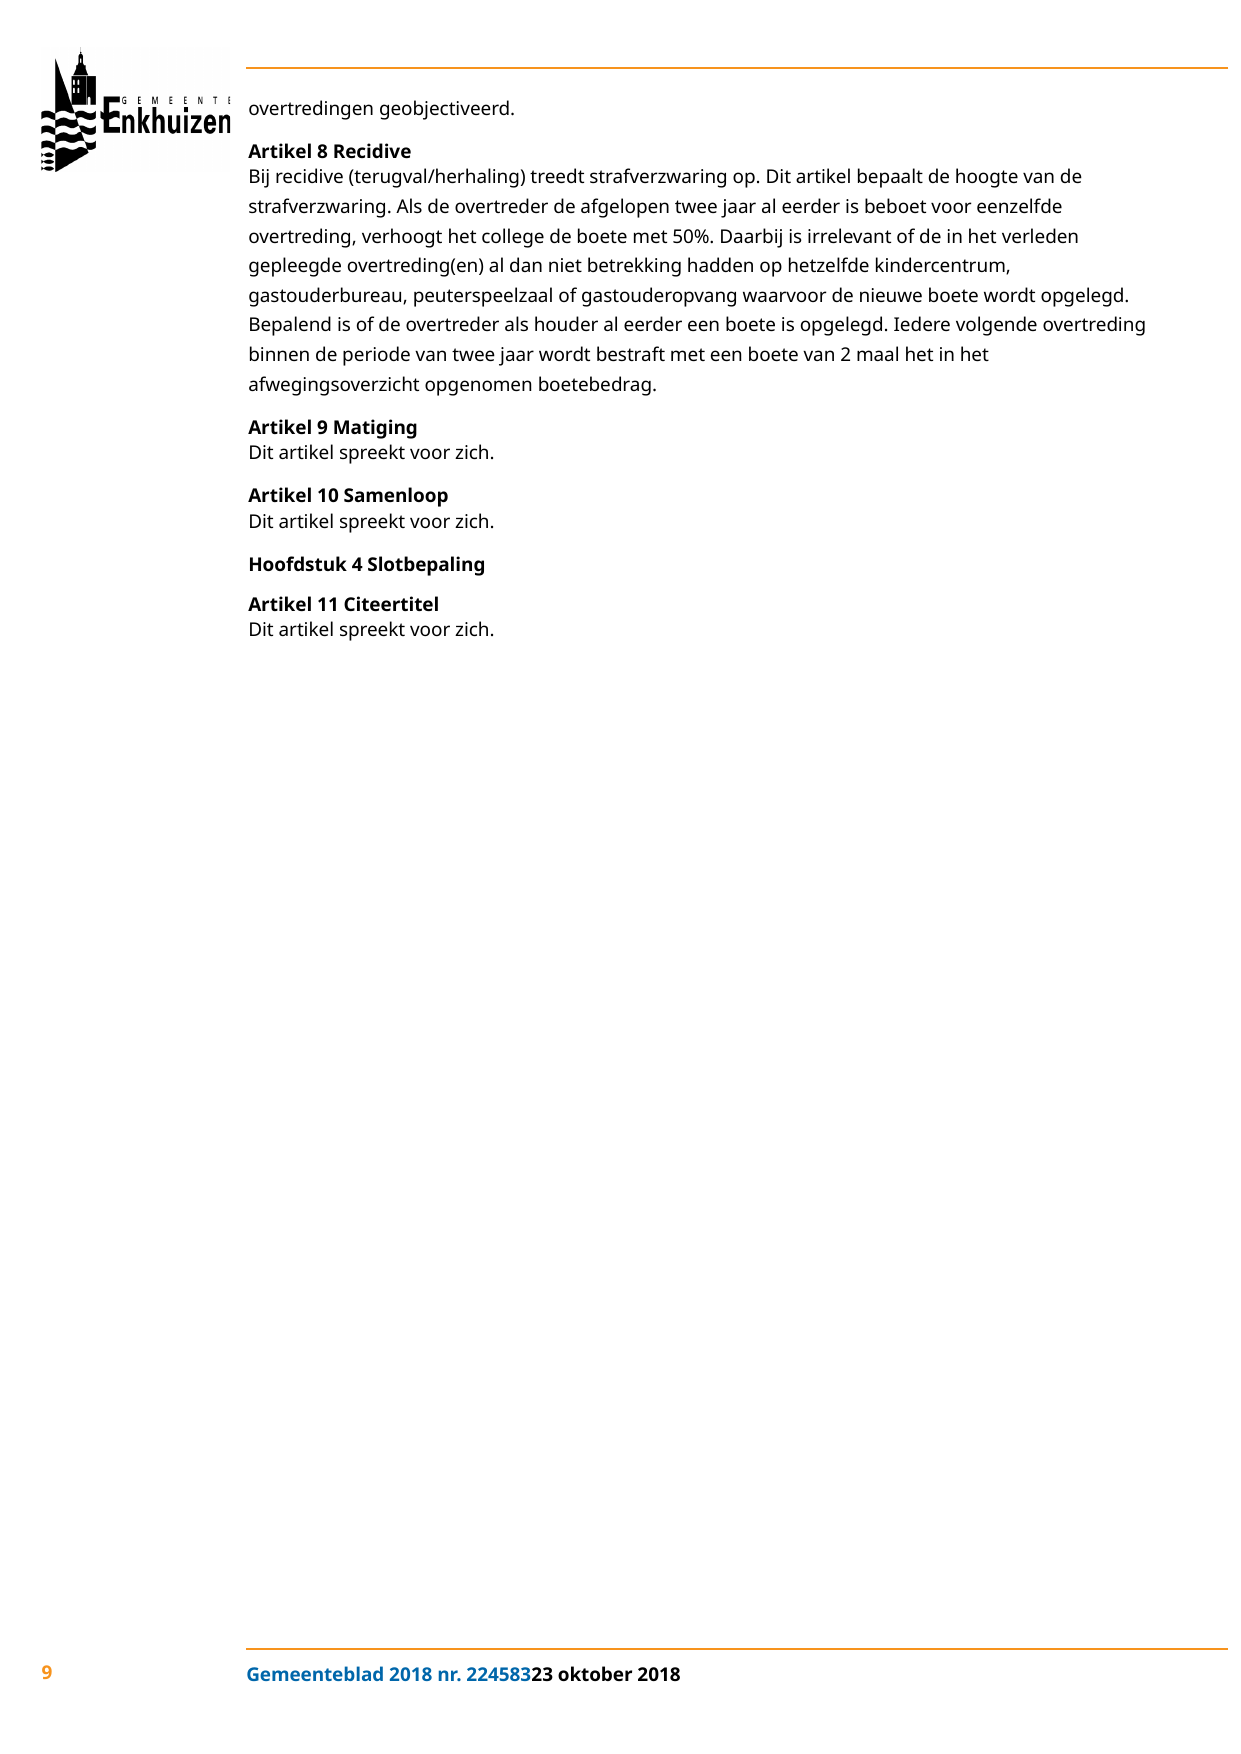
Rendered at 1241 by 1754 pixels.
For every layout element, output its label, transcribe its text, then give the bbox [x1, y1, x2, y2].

text overtredingen geobjectiveerd. [248, 95, 1152, 121]
text Artikel 9 Matiging [248, 414, 1152, 439]
picture [41, 47, 231, 172]
text Artikel 8 Recidive [248, 138, 1152, 164]
text Dit artikel spreekt voor zich. [248, 439, 1152, 465]
text Artikel 10 Samenloop [248, 483, 1152, 508]
text Artikel 11 Citeertitel [248, 591, 1152, 617]
text Hoofdstuk 4 Slotbepaling [248, 552, 1152, 577]
text Dit artikel spreekt voor zich. [248, 617, 1152, 642]
text Bij recidive (terugval/herhaling) treedt strafverzwaring op. Dit artikel bepaalt de hoogte van de strafverzwaring. Als de overtreder de afgelopen twee jaar al eerder is beboet voor eenzelfde overtreding, verhoogt het college de boete met 50%. Daarbij is irrelevant of de in het verleden gepleegde overtreding(en) al dan niet betrekking hadden op hetzelfde kindercentrum, gastouderbureau, peuterspeelzaal of gastouderopvang waarvoor de nieuwe boete wordt opgelegd. Bepalend is of de overtreder als houder al eerder een boete is opgelegd. Iedere volgende overtreding binnen de periode van twee jaar wordt bestraft met een boete van 2 maal het in het afwegingsoverzicht opgenomen boetebedrag. [248, 164, 1152, 396]
text Dit artikel spreekt voor zich. [248, 508, 1152, 534]
